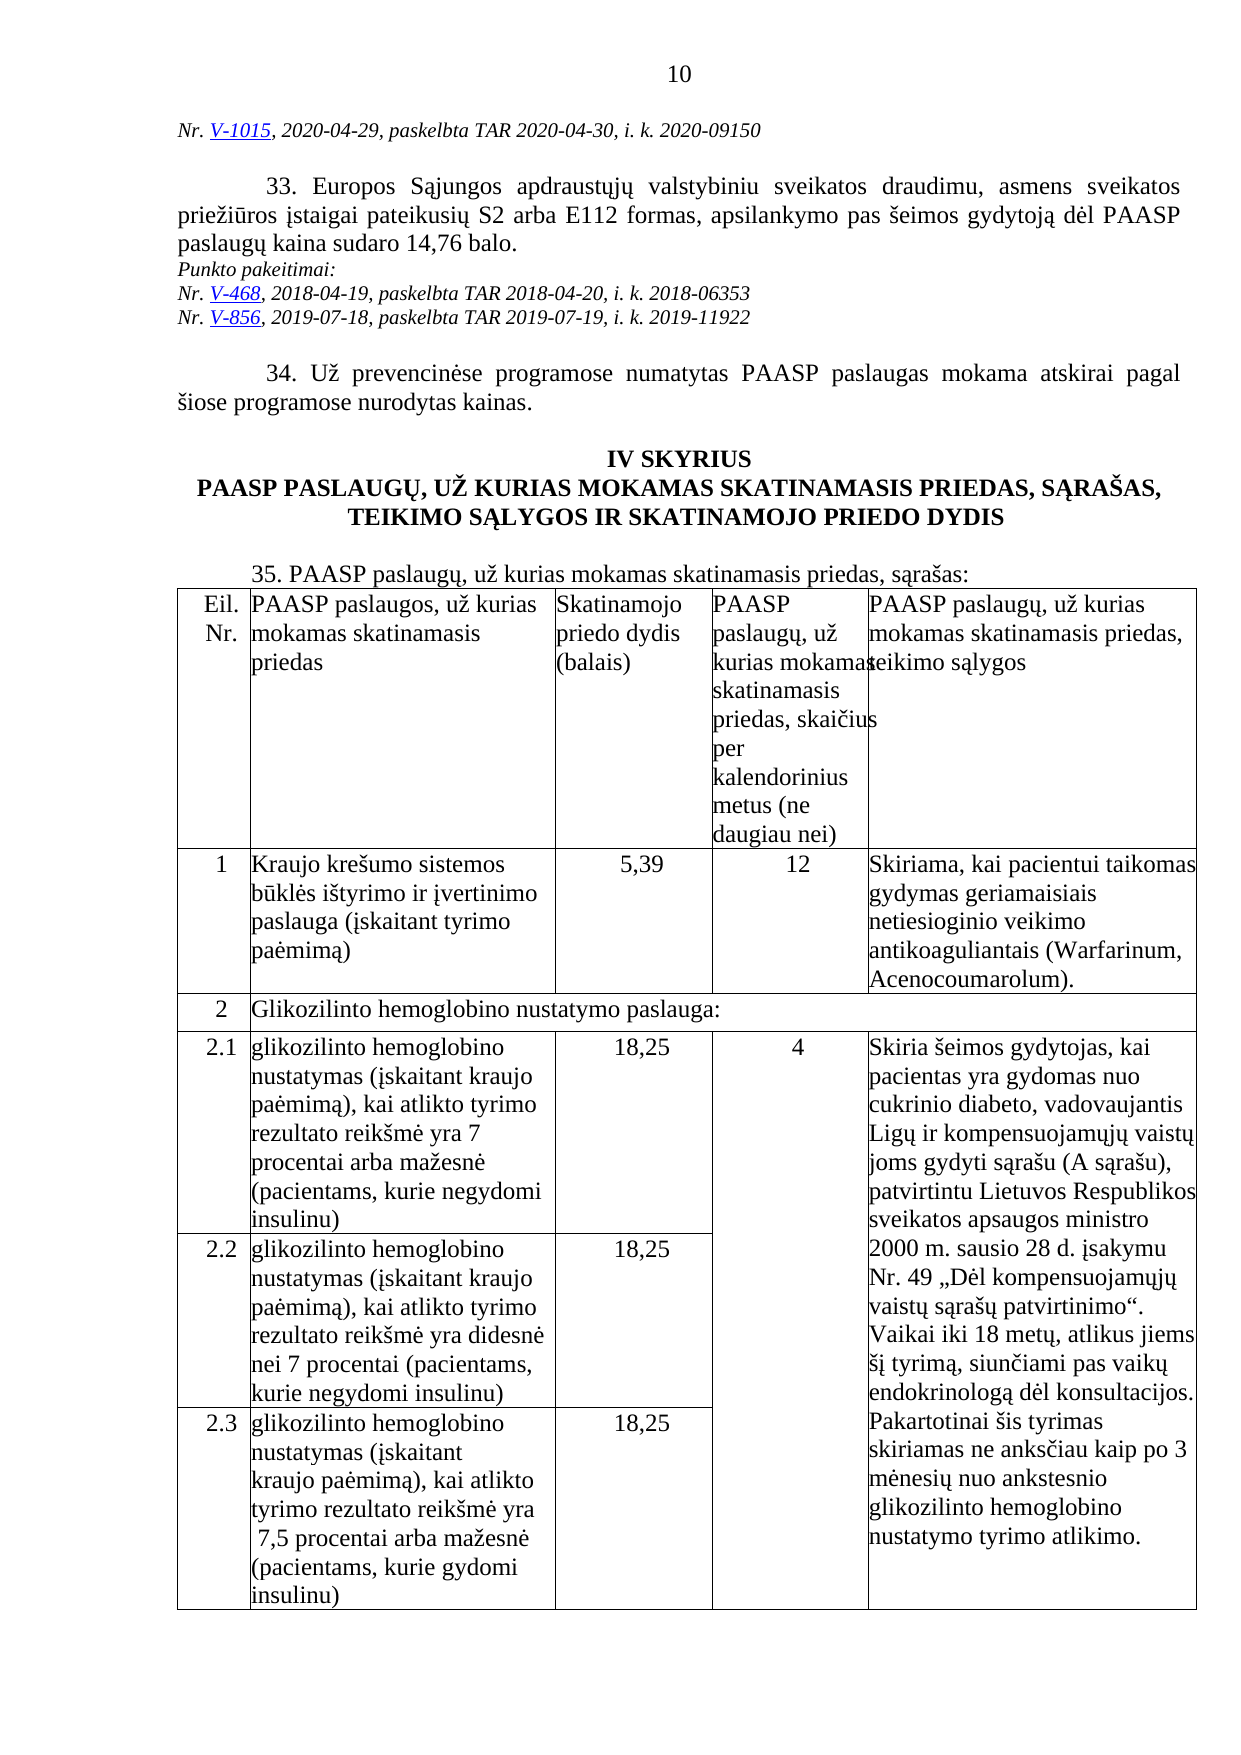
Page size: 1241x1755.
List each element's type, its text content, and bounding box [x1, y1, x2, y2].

table_cell 5,39 [556, 849, 712, 993]
table_cell 2.3 [178, 1408, 250, 1609]
table_cell Glikozilinto hemoglobino nustatymo paslauga: [251, 994, 1196, 1031]
table_cell 1 [178, 849, 250, 993]
text 35. PAASP paslaugų, už kurias mokamas skatinamasis priedas, sąrašas: [177, 559, 1196, 588]
table_header PAASP paslaugos, už kurias mokamas skatinamasis priedas [251, 589, 555, 848]
text Punkto pakeitimai: [177, 257, 1181, 281]
text 33. Europos Sąjungos apdraustųjų valstybiniu sveikatos draudimu, asmens sveikatos priežiūros įstaigai pateikusių S2 arba E112 formas, apsilankymo pas šeimos gydytoją dėl PAASP paslaugų kaina sudaro 14,76 balo. [177, 171, 1181, 257]
table_header PAASP paslaugų, už kurias mokamas skatinamasis priedas, skaičius per kalendorinius metus (ne daugiau nei) [713, 589, 868, 848]
table_cell glikozilinto hemoglobino nustatymas (įskaitant kraujo paėmimą), kai atlikto tyrimo rezultato reikšmė yra didesnė nei 7 procentai (pacientams, kurie negydomi insulinu) [251, 1234, 555, 1407]
table_cell 18,25 [556, 1032, 712, 1233]
table_cell 18,25 [556, 1234, 712, 1407]
table_cell glikozilinto hemoglobino nustatymas (įskaitant kraujo paėmimą), kai atlikto tyrimo rezultato reikšmė yra 7 procentai arba mažesnė (pacientams, kurie negydomi insulinu) [251, 1032, 555, 1233]
table_cell 18,25 [556, 1408, 712, 1609]
table_cell 12 [713, 849, 868, 993]
text IV SKYRIUS [177, 444, 1181, 473]
text Nr. V-1015, 2020-04-29, paskelbta TAR 2020-04-30, i. k. 2020-09150 [177, 118, 1181, 142]
text Nr. V-468, 2018-04-19, paskelbta TAR 2018-04-20, i. k. 2018-06353 [177, 281, 1181, 305]
table_cell 2.1 [178, 1032, 250, 1233]
table_cell 2 [178, 994, 250, 1031]
table_header Eil. Nr. [178, 589, 250, 848]
table_cell glikozilinto hemoglobino nustatymas (įskaitant kraujo paėmimą), kai atlikto tyrimo rezultato reikšmė yra 7,5 procentai arba mažesnė (pacientams, kurie gydomi insulinu) [251, 1408, 555, 1609]
text Nr. V-856, 2019-07-18, paskelbta TAR 2019-07-19, i. k. 2019-11922 [177, 305, 1181, 329]
text 34. Už prevencinėse programose numatytas PAASP paslaugas mokama atskirai pagal šiose programose nurodytas kainas. [177, 358, 1181, 416]
table_cell Kraujo krešumo sistemos būklės ištyrimo ir įvertinimo paslauga (įskaitant tyrimo paėmimą) [251, 849, 555, 993]
text PAASP PASLAUGŲ, UŽ KURIAS MOKAMAS SKATINAMASIS PRIEDAS, SĄRAŠAS, TEIKIMO SĄLYGOS IR SKATINAMOJO PRIEDO DYDIS [177, 473, 1181, 531]
table_cell 4 [713, 1032, 868, 1609]
table_cell Skiriama, kai pacientui taikomas gydymas geriamaisiais netiesioginio veikimo antikoaguliantais (Warfarinum, Acenocoumarolum). [869, 849, 1196, 993]
table_header Skatinamojo priedo dydis (balais) [556, 589, 712, 848]
table_cell Skiria šeimos gydytojas, kai pacientas yra gydomas nuo cukrinio diabeto, vadovaujantis Ligų ir kompensuojamųjų vaistų joms gydyti sąrašu (A sąrašu), patvirtintu Lietuvos Respublikos sveikatos apsaugos ministro 2000 m. sausio 28 d. įsakymu Nr. 49 „Dėl kompensuojamųjų vaistų sąrašų patvirtinimo“. Vaikai iki 18 metų, atlikus jiems šį tyrimą, siunčiami pas vaikų endokrinologą dėl konsultacijos. Pakartotinai šis tyrimas skiriamas ne anksčiau kaip po 3 mėnesių nuo ankstesnio glikozilinto hemoglobino nustatymo tyrimo atlikimo. [869, 1032, 1196, 1609]
table_cell 2.2 [178, 1234, 250, 1407]
table_header PAASP paslaugų, už kurias mokamas skatinamasis priedas, teikimo sąlygos [869, 589, 1196, 848]
